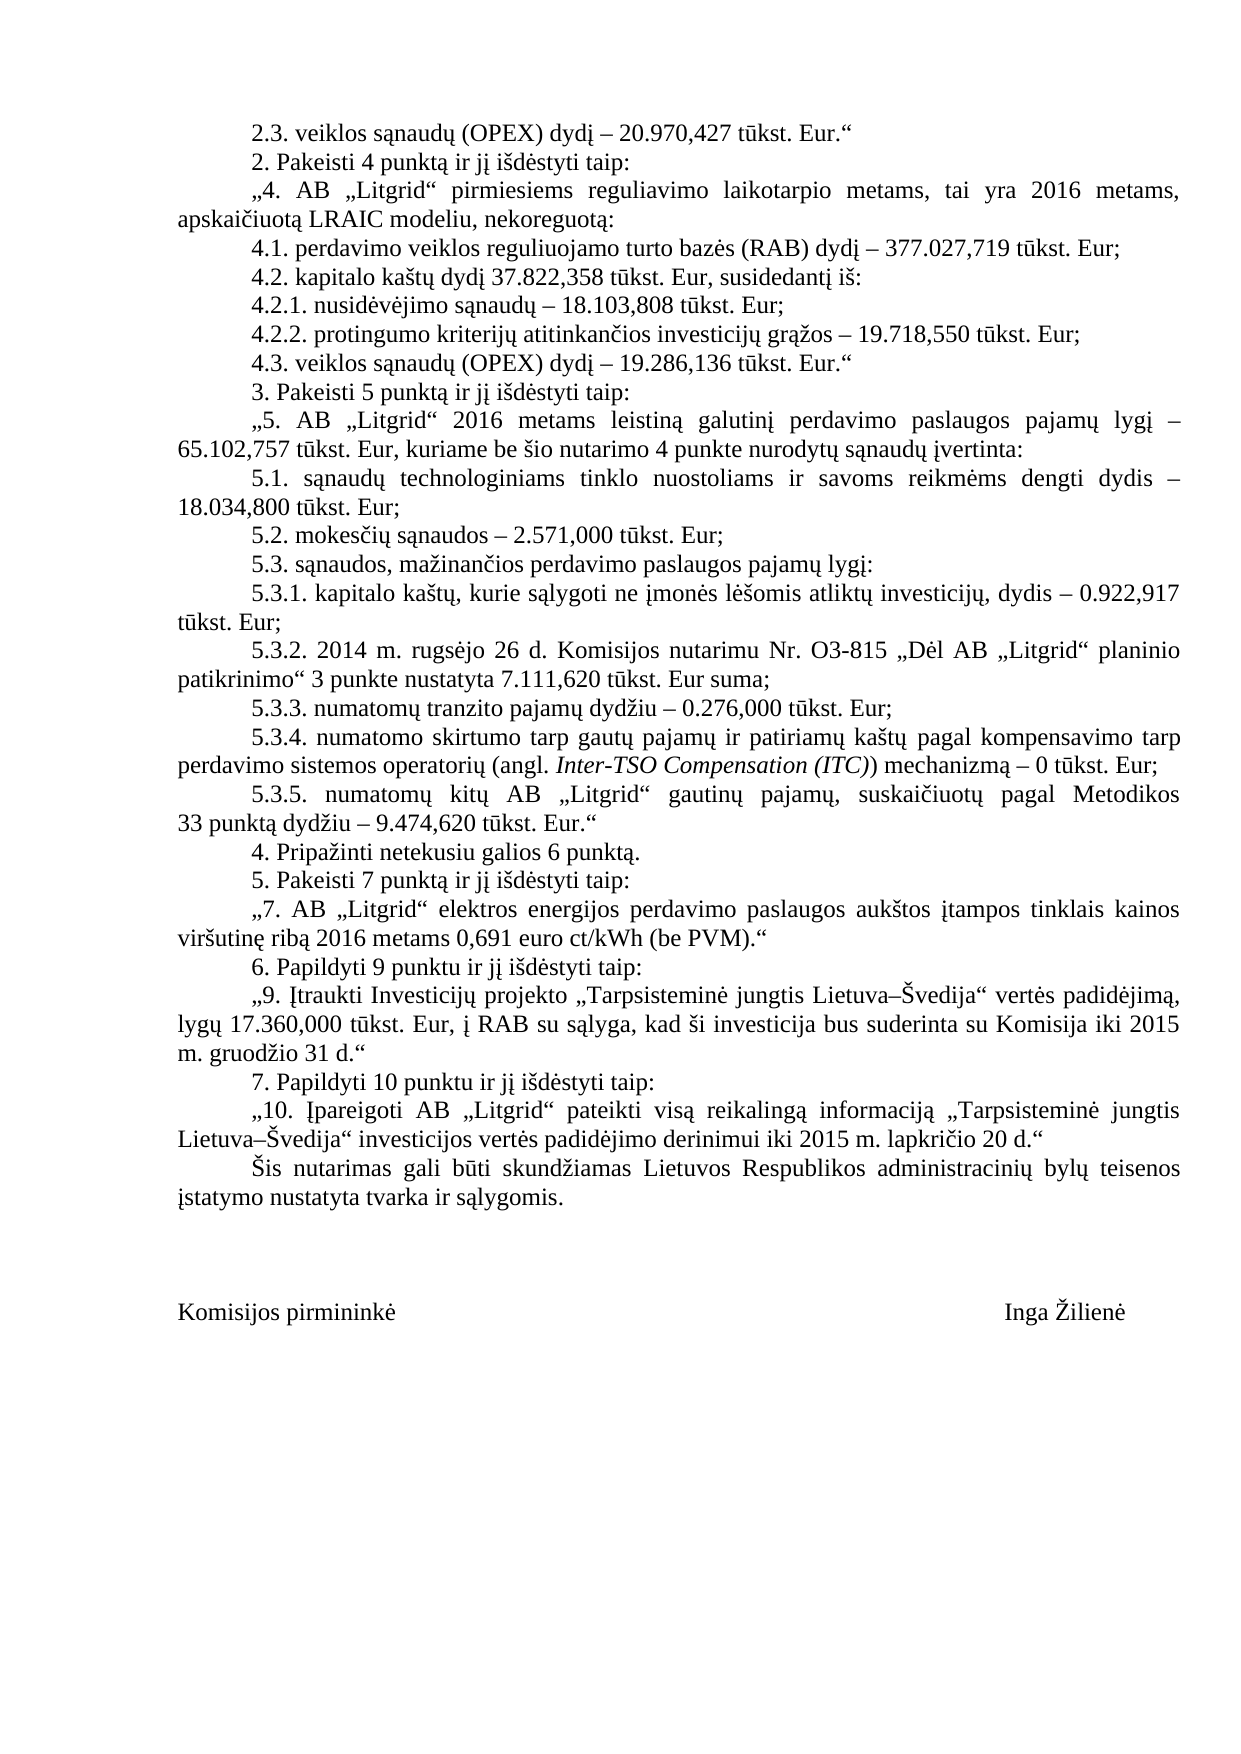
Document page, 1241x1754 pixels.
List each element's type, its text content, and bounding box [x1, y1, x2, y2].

text „4. AB „Litgrid“ pirmiesiems reguliavimo laikotarpio metams, tai yra 2016 metams, apskaičiuotą LRAIC modeliu, nekoreguotą: [177, 176, 1181, 233]
text 5. Pakeisti 7 punktą ir jį išdėstyti taip: [251, 866, 1181, 894]
text 4.2.2. protingumo kriterijų atitinkančios investicijų grąžos – 19.718,550 tūkst. Eur; [177, 319, 1181, 348]
text 5.2. mokesčių sąnaudos – 2.571,000 tūkst. Eur; [177, 521, 1181, 549]
text „5. AB „Litgrid“ 2016 metams leistiną galutinį perdavimo paslaugos pajamų lygį – 65.102,757 tūkst. Eur, kuriame be šio nutarimo 4 punkte nurodytų sąnaudų įvertinta: [177, 406, 1181, 463]
text 7. Papildyti 10 punktu ir jį išdėstyti taip: [177, 1067, 1181, 1096]
text 4. Pripažinti netekusiu galios 6 punktą. [177, 837, 1181, 866]
text 6. Papildyti 9 punktu ir jį išdėstyti taip: [177, 952, 1181, 981]
text 5.3.2. 2014 m. rugsėjo 26 d. Komisijos nutarimu Nr. O3-815 „Dėl AB „Litgrid“ planinio patikrinimo“ 3 punkte nustatyta 7.111,620 tūkst. Eur suma; [177, 636, 1181, 693]
text 5.3. sąnaudos, mažinančios perdavimo paslaugos pajamų lygį: [177, 549, 1181, 578]
text „7. AB „Litgrid“ elektros energijos perdavimo paslaugos aukštos įtampos tinklais kainos viršutinę ribą 2016 metams 0,691 euro ct/kWh (be PVM).“ [177, 894, 1181, 952]
text 5.3.3. numatomų tranzito pajamų dydžiu – 0.276,000 tūkst. Eur; [177, 693, 1181, 722]
text 5.3.5. numatomų kitų AB „Litgrid“ gautinų pajamų, suskaičiuotų pagal Metodikos 33 punktą dydžiu – 9.474,620 tūkst. Eur.“ [177, 779, 1181, 837]
text 4.3. veiklos sąnaudų (OPEX) dydį – 19.286,136 tūkst. Eur.“ [177, 348, 1181, 377]
text Šis nutarimas gali būti skundžiamas Lietuvos Respublikos administracinių bylų teisenos įstatymo nustatyta tvarka ir sąlygomis. [177, 1153, 1181, 1211]
text 4.2. kapitalo kaštų dydį 37.822,358 tūkst. Eur, susidedantį iš: [177, 262, 1181, 291]
text 2. Pakeisti 4 punktą ir jį išdėstyti taip: [251, 147, 1181, 176]
text „9. Įtraukti Investicijų projekto „Tarpsisteminė jungtis Lietuva–Švedija“ vertės padidėjimą, lygų 17.360,000 tūkst. Eur, į RAB su sąlyga, kad ši investicija bus suderinta su Komisija iki 2015 m. gruodžio 31 d.“ [177, 981, 1181, 1067]
text „10. Įpareigoti AB „Litgrid“ pateikti visą reikalingą informaciją „Tarpsisteminė jungtis Lietuva–Švedija“ investicijos vertės padidėjimo derinimui iki 2015 m. lapkričio 20 d.“ [177, 1096, 1181, 1153]
text 2.3. veiklos sąnaudų (OPEX) dydį – 20.970,427 tūkst. Eur.“ [177, 118, 1181, 147]
text 5.3.4. numatomo skirtumo tarp gautų pajamų ir patiriamų kaštų pagal kompensavimo tarp perdavimo sistemos operatorių (angl. Inter-TSO Compensation (ITC)) mechanizmą – 0 tūkst. Eur; [177, 722, 1181, 779]
text 3. Pakeisti 5 punktą ir jį išdėstyti taip: [251, 377, 1181, 406]
text 4.1. perdavimo veiklos reguliuojamo turto bazės (RAB) dydį – 377.027,719 tūkst. Eur; [177, 233, 1181, 262]
text 4.2.1. nusidėvėjimo sąnaudų – 18.103,808 tūkst. Eur; [251, 291, 1181, 319]
text Komisijos pirmininkė Inga Žilienė [177, 1297, 1181, 1326]
text 5.1. sąnaudų technologiniams tinklo nuostoliams ir savoms reikmėms dengti dydis – 18.034,800 tūkst. Eur; [177, 463, 1181, 521]
text 5.3.1. kapitalo kaštų, kurie sąlygoti ne įmonės lėšomis atliktų investicijų, dydis – 0.922,917 tūkst. Eur; [177, 578, 1181, 636]
